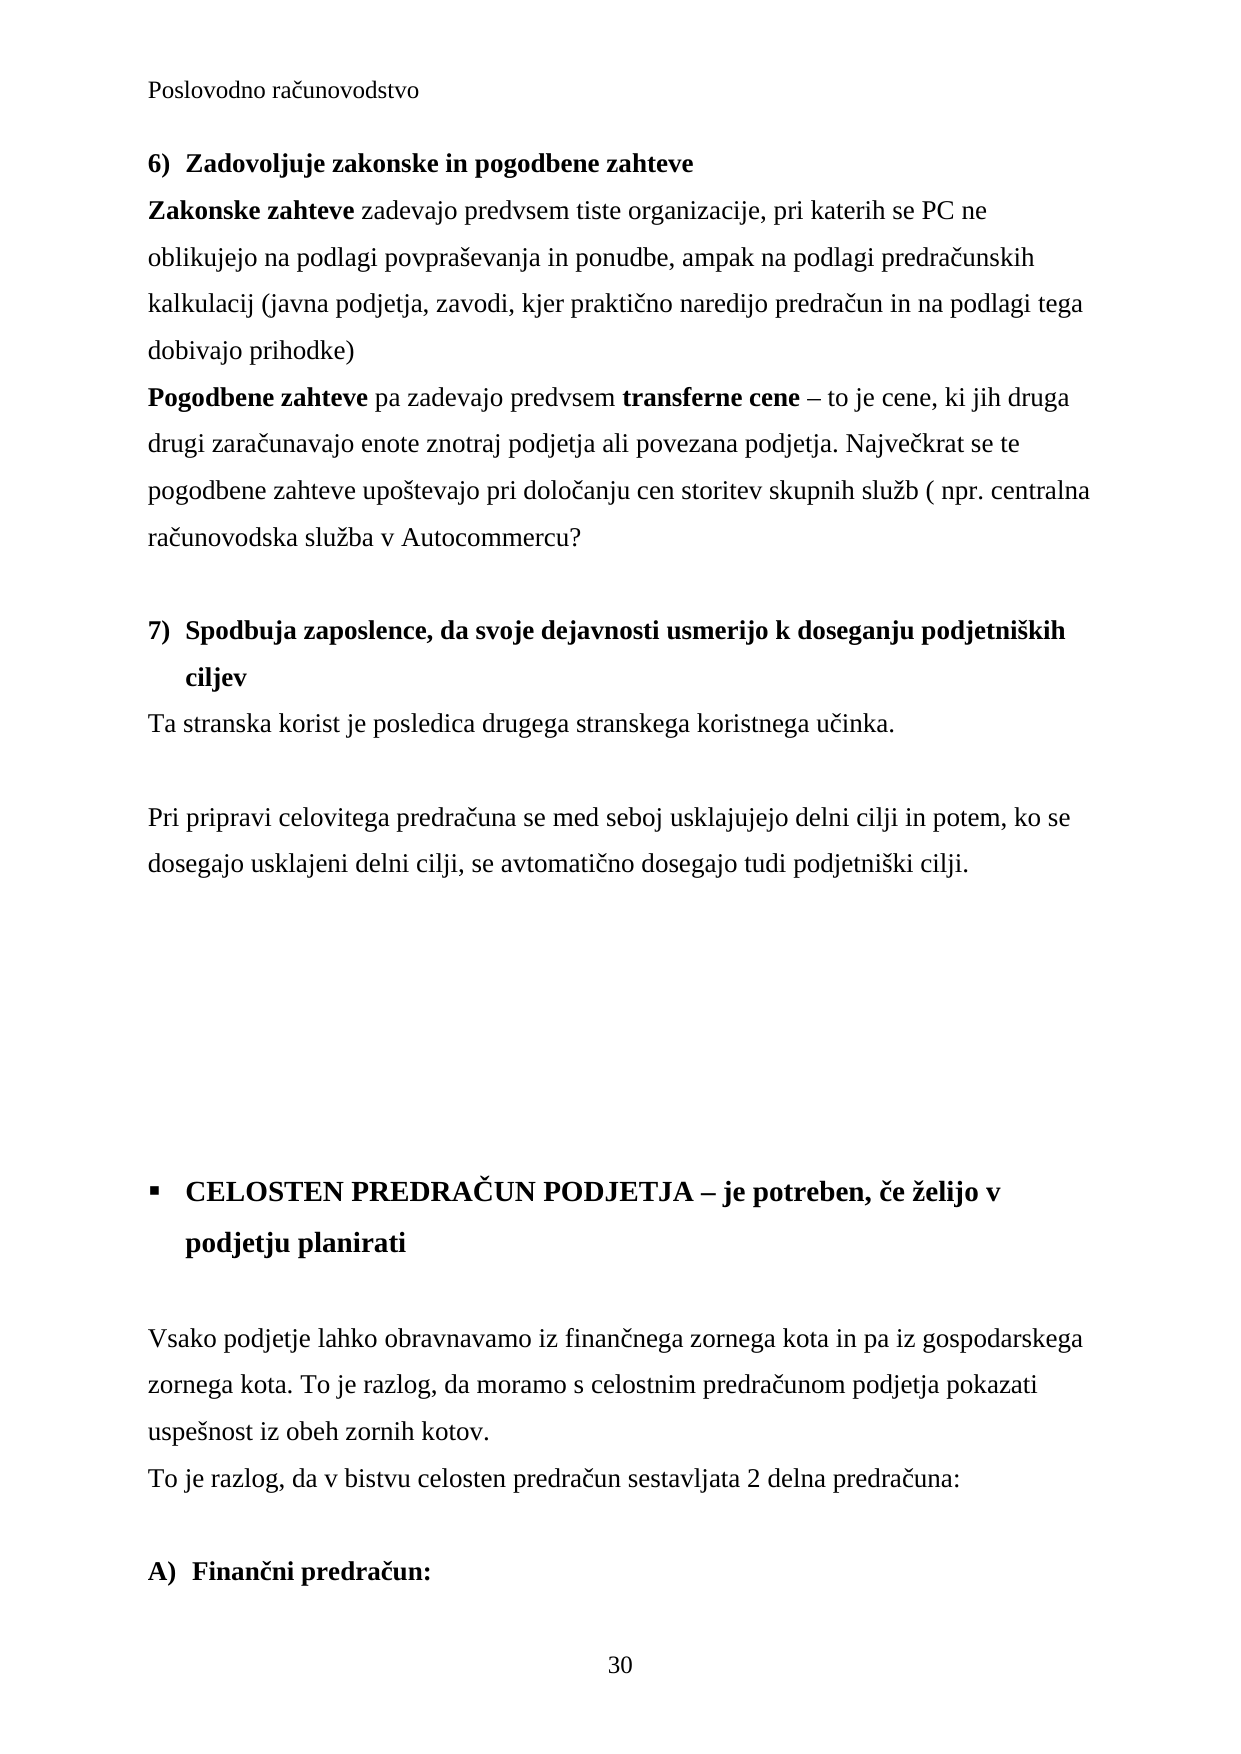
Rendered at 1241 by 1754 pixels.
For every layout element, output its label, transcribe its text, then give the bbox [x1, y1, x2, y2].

list Spodbuja zaposlence, da svoje dejavnosti usmerijo k doseganju podjetniških ciljev [148, 614, 1093, 692]
list Zadovoljuje zakonske in pogodbene zahteve [148, 148, 1093, 179]
text Pri pripravi celovitega predračuna se med seboj usklajujejo delni cilji in potem, ko se dosegajo usklajeni delni cilji, se avtomatično dosegajo tudi podjetniški cilji. [148, 801, 1093, 879]
list CELOSTEN PREDRAČUN PODJETJA – je potreben, če želijo v podjetju planirati [148, 1174, 1093, 1258]
text Pogodbene zahteve pa zadevajo predvsem transferne cene – to je cene, ki jih druga drugi zaračunavajo enote znotraj podjetja ali povezana podjetja. Največkrat se te pogodbene zahteve upoštevajo pri določanju cen storitev skupnih služb ( npr. centralna računovodska služba v Autocommercu? [148, 381, 1093, 552]
text To je razlog, da v bistvu celosten predračun sestavljata 2 delna predračuna: [148, 1462, 1093, 1493]
text Zakonske zahteve zadevajo predvsem tiste organizacije, pri katerih se PC ne oblikujejo na podlagi povpraševanja in ponudbe, ampak na podlagi predračunskih kalkulacij (javna podjetja, zavodi, kjer praktično naredijo predračun in na podlagi tega dobivajo prihodke) [148, 194, 1093, 365]
list Finančni predračun: [148, 1555, 1093, 1586]
text Ta stranska korist je posledica drugega stranskega koristnega učinka. [148, 708, 1093, 739]
text Vsako podjetje lahko obravnavamo iz finančnega zornega kota in pa iz gospodarskega zornega kota. To je razlog, da moramo s celostnim predračunom podjetja pokazati uspešnost iz obeh zornih kotov. [148, 1322, 1093, 1446]
